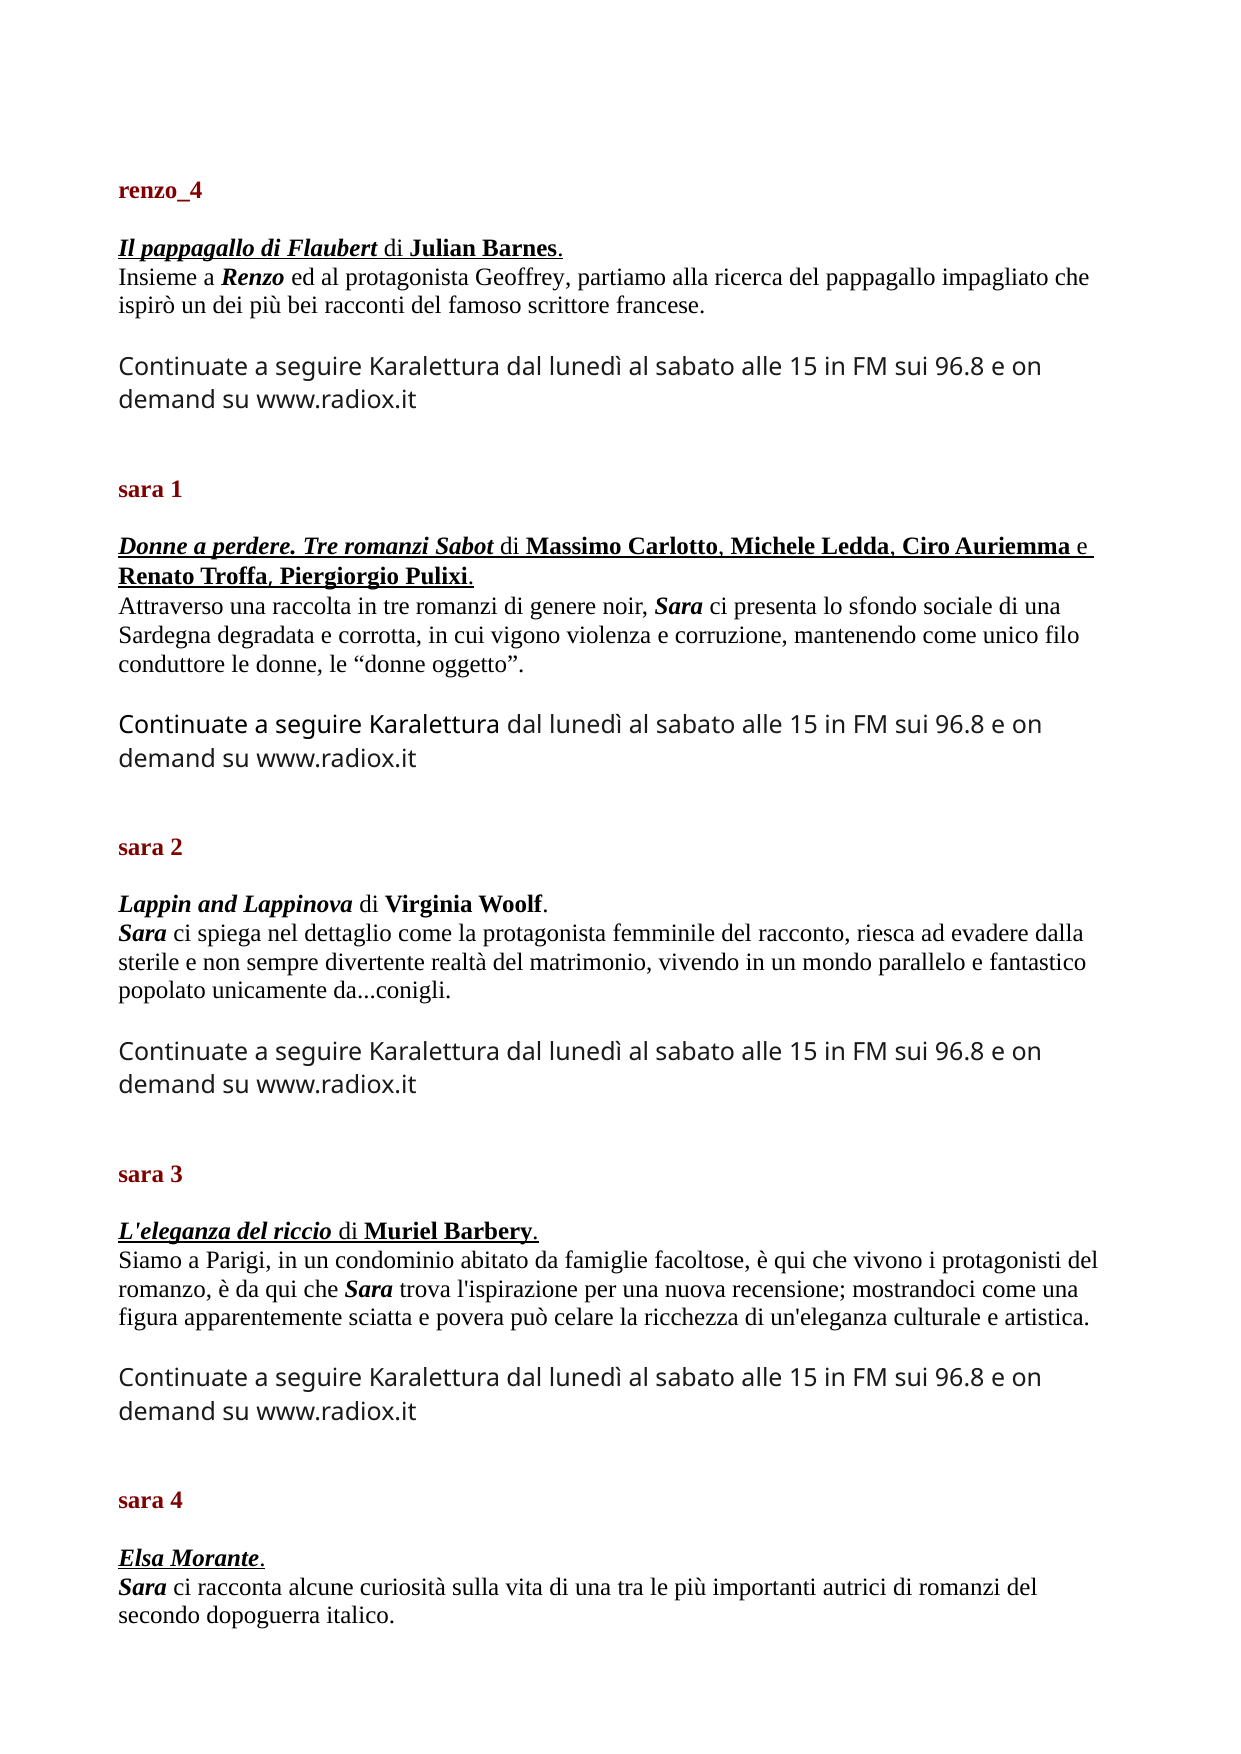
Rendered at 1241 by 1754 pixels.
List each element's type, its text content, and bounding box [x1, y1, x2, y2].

text sara 3 [118, 1159, 1122, 1187]
text renzo_4 [118, 176, 1122, 204]
text sara 2 [118, 832, 1122, 861]
text sara 4 [118, 1486, 1122, 1514]
text sara 1 [118, 474, 1122, 502]
text Attraverso una raccolta in tre romanzi di genere noir, Sara ci presenta lo sfondo sociale di una Sardegna degradata e corrotta, in cui vigono violenza e corruzione, mantenendo come unico filo conduttore le donne, le “donne oggetto”. [118, 591, 1122, 677]
text Continuate a seguire Karalettura dal lunedì al sabato alle 15 in FM sui 96.8 e on demand su www.radiox.it [118, 706, 1122, 774]
text Continuate a seguire Karalettura dal lunedì al sabato alle 15 in FM sui 96.8 e on demand su www.radiox.it [118, 1033, 1122, 1101]
text Lappin and Lappinova di Virginia Woolf. [118, 889, 1122, 918]
text Sara ci racconta alcune curiosità sulla vita di una tra le più importanti autrici di romanzi del secondo dopoguerra italico. [118, 1572, 1122, 1629]
text Continuate a seguire Karalettura dal lunedì al sabato alle 15 in FM sui 96.8 e on demand su www.radiox.it [118, 1360, 1122, 1428]
text Elsa Morante. [118, 1543, 1122, 1572]
text Il pappagallo di Flaubert di Julian Barnes. [118, 233, 1122, 262]
text Insieme a Renzo ed al protagonista Geoffrey, partiamo alla ricerca del pappagallo impagliato che ispirò un dei più bei racconti del famoso scrittore francese. [118, 262, 1122, 319]
text Sara ci spiega nel dettaglio come la protagonista femminile del racconto, riesca ad evadere dalla sterile e non sempre divertente realtà del matrimonio, vivendo in un mondo parallelo e fantastico popolato unicamente da...conigli. [118, 918, 1122, 1033]
text Continuate a seguire Karalettura dal lunedì al sabato alle 15 in FM sui 96.8 e on demand su www.radiox.it [118, 348, 1122, 416]
text Donne a perdere. Tre romanzi Sabot di Massimo Carlotto, Michele Ledda, Ciro Auriemma e Renato Troffa, Piergiorgio Pulixi. [118, 531, 1122, 591]
text L'eleganza del riccio di Muriel Barbery. Siamo a Parigi, in un condominio abitato da famiglie facoltose, è qui che vivono i protagonisti del romanzo, è da qui che Sara trova l'ispirazione per una nuova recensione; mostrandoci come una figura apparentemente sciatta e povera può celare la ricchezza di un'eleganza culturale e artistica. [118, 1216, 1122, 1331]
